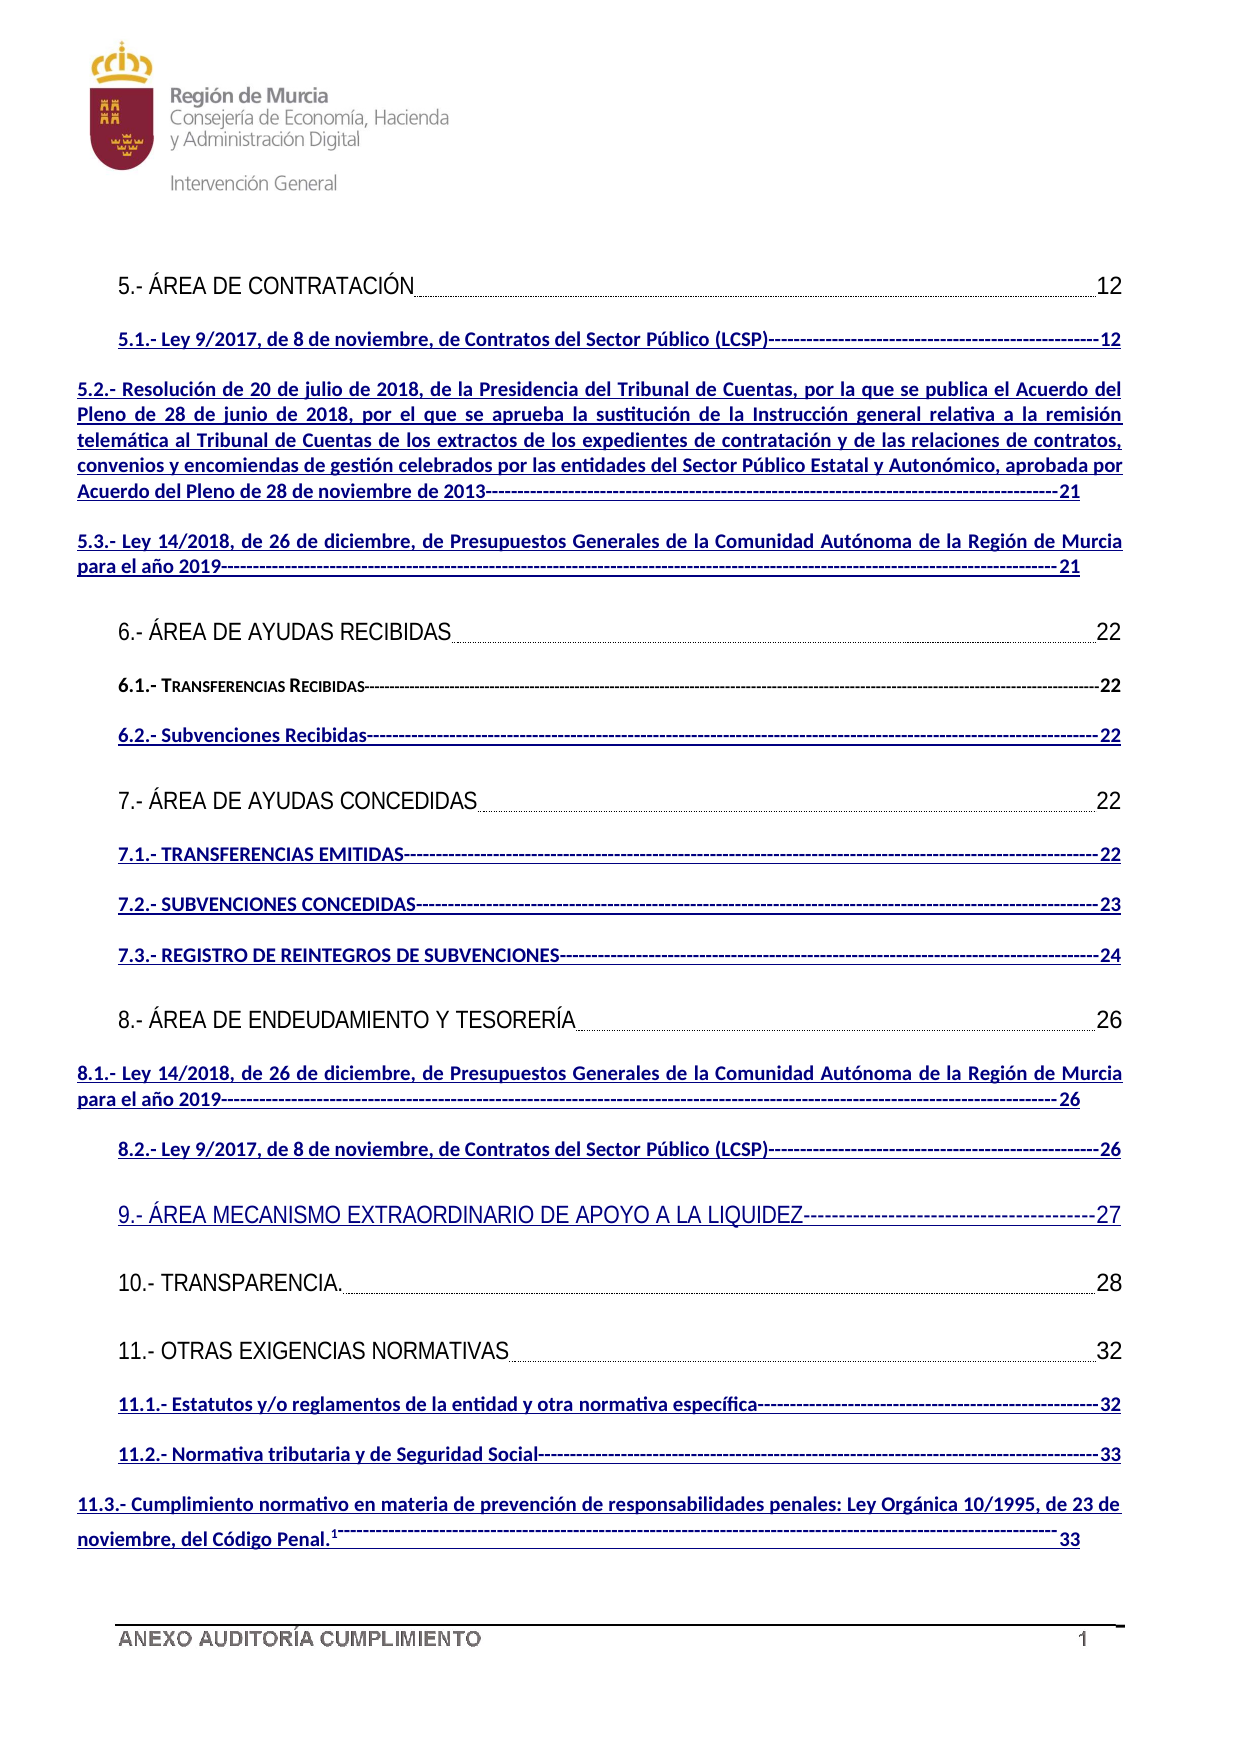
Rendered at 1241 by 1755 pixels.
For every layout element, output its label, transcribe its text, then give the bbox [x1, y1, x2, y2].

text 8.1.- Ley 14/2018, de 26 de diciembre, de Presupuestos Generales de la Comunidad Autónoma de la Región de Murcia [77, 1060, 1123, 1082]
text 7.2.- SUBVENCIONES CONCEDIDAS 23 [118, 892, 1166, 917]
text 9.- ÁREA MECANISMO EXTRAORDINARIO DE APOYO A LA LIQUIDEZ 27 [118, 1199, 1166, 1228]
text 5.3.- Ley 14/2018, de 26 de diciembre, de Presupuestos Generales de la Comunidad Autónoma de la Región de Murcia [77, 528, 1123, 550]
text 11.1.- Estatutos y/o reglamentos de la entidad y otra normativa específica 32 [118, 1391, 1166, 1416]
text 6.- ÁREA DE AYUDAS RECIBIDAS 22 [118, 617, 1166, 646]
text 10.- TRANSPARENCIA. 28 [118, 1268, 1166, 1296]
text 11.- OTRAS EXIGENCIAS NORMATIVAS 32 [118, 1336, 1166, 1364]
text 6.1.- TRANSFERENCIAS RECIBIDAS 22 [118, 672, 1166, 698]
text 5.- ÁREA DE CONTRATACIÓN 12 [118, 272, 1166, 299]
text 6.2.- Subvenciones Recibidas 22 [118, 723, 1166, 748]
text para el año 2019 21 [77, 551, 1123, 579]
text 8.- ÁREA DE ENDEUDAMIENTO Y TESORERÍA 26 [118, 1005, 1166, 1034]
text 7.- ÁREA DE AYUDAS CONCEDIDAS 22 [118, 786, 1166, 815]
text 7.3.- REGISTRO DE REINTEGROS DE SUBVENCIONES 24 [118, 942, 1166, 967]
text 5.1.- Ley 9/2017, de 8 de noviembre, de Contratos del Sector Público (LCSP) 12 [118, 326, 1166, 351]
text telemática al Tribunal de Cuentas de los extractos de los expedientes de contratación y de las relaciones de contratos, convenios y encomiendas de gestión celebrados por las entidades del Sector Público Estatal y Autonómico, aprobada por [77, 425, 1123, 474]
text noviembre, del Código Penal.1 33 [77, 1514, 1122, 1551]
text 5.2.- Resolución de 20 de julio de 2018, de la Presidencia del Tribunal de Cuentas, por la que se publica el Acuerdo del Pleno de 28 de junio de 2018, por el que se aprueba la sustitución de la Instrucción general relativa a la remisión [77, 376, 1123, 423]
text 8.2.- Ley 9/2017, de 8 de noviembre, de Contratos del Sector Público (LCSP) 26 [118, 1136, 1166, 1162]
text para el año 2019 26 [77, 1083, 1123, 1111]
text Acuerdo del Pleno de 28 de noviembre de 2013 21 [77, 475, 1123, 503]
text 11.3.- Cumplimiento normativo en materia de prevención de responsabilidades penales: Ley Orgánica 10/1995, de 23 de [77, 1491, 1122, 1513]
text 11.2.- Normativa tributaria y de Seguridad Social 33 [118, 1441, 1166, 1466]
text 7.1.- TRANSFERENCIAS EMITIDAS 22 [118, 841, 1166, 866]
